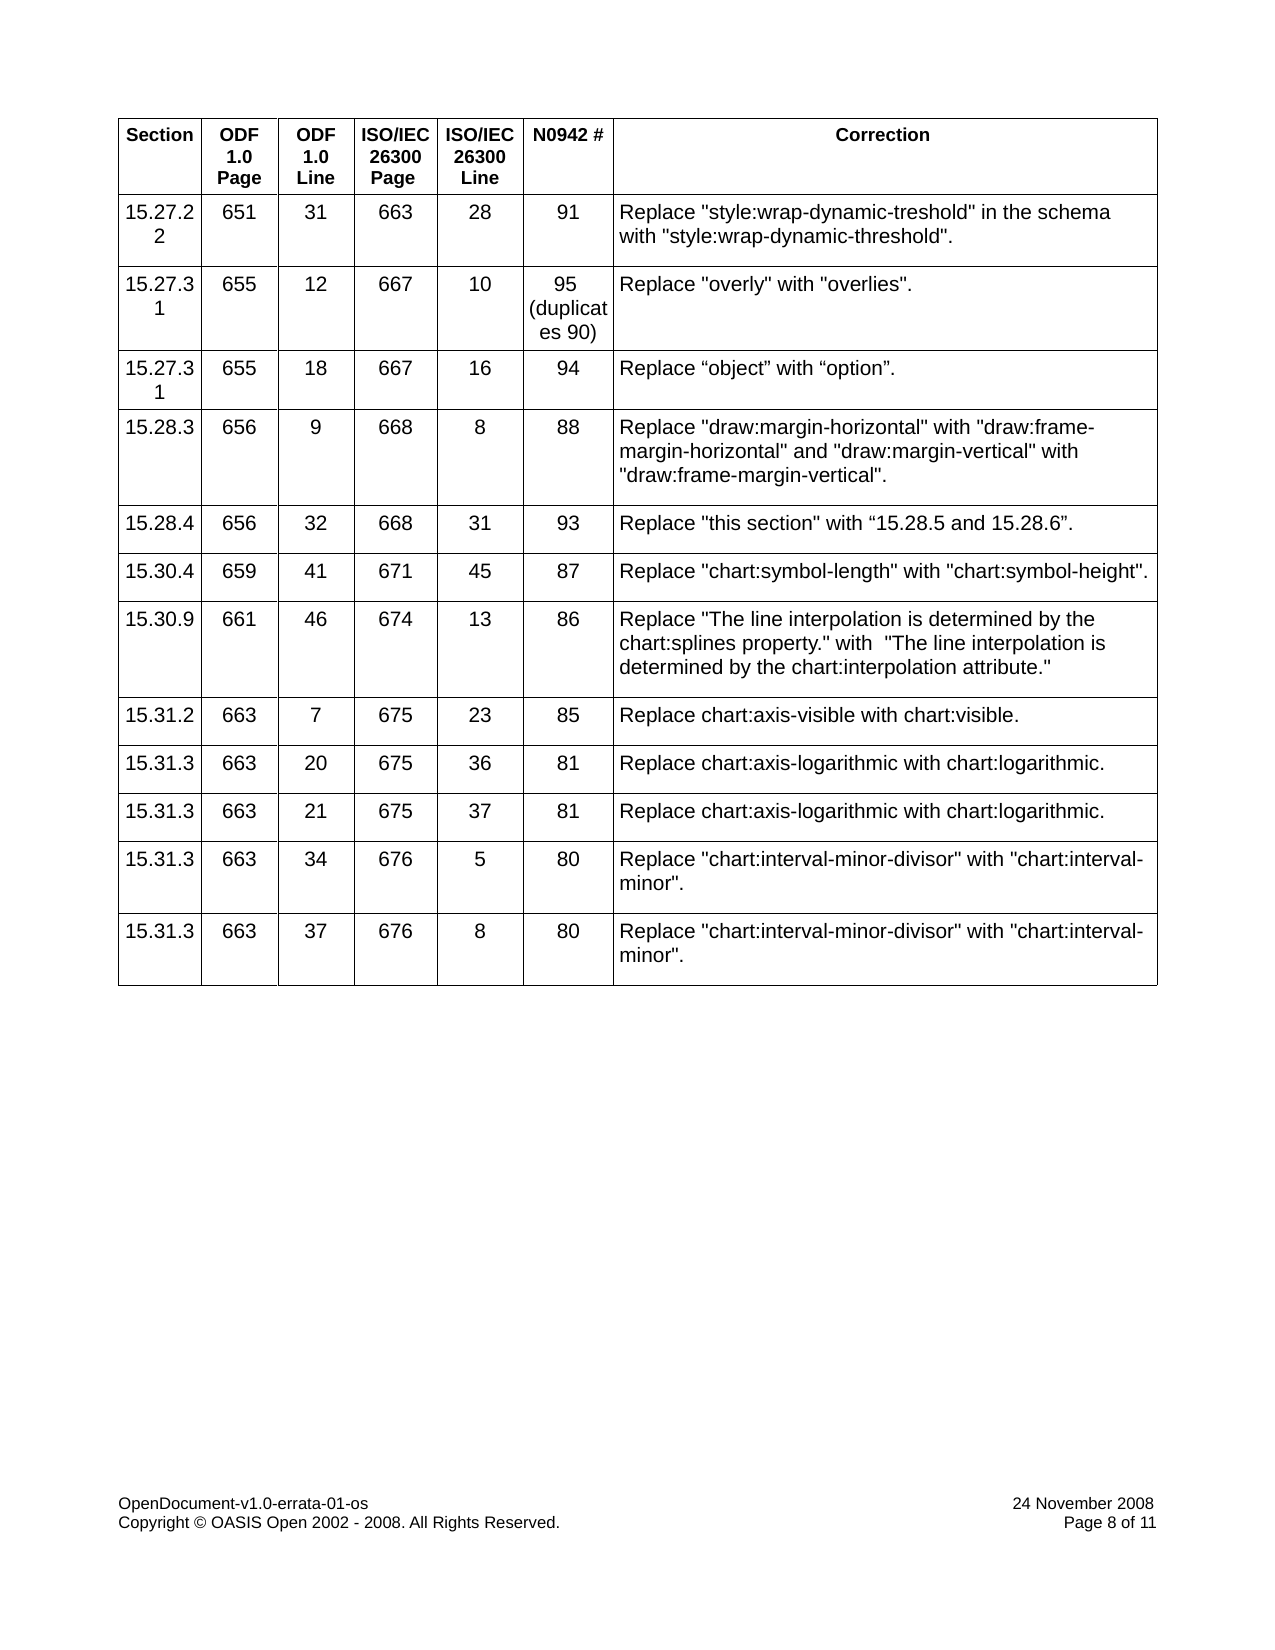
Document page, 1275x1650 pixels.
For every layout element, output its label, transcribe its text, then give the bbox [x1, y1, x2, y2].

table_cell 667 [355, 267, 437, 350]
table_cell Replace "overly" with "overlies". [614, 267, 1157, 350]
table_cell 676 [355, 914, 437, 985]
table_cell 674 [355, 602, 437, 697]
table_cell 663 [202, 794, 277, 841]
table_cell 15.31.3 [119, 746, 201, 793]
table_cell Replace chart:axis-logarithmic with chart:logarithmic. [614, 794, 1157, 841]
table_cell 95 (duplicates 90) [524, 267, 613, 350]
table_cell 10 [438, 267, 523, 350]
table_cell 676 [355, 842, 437, 913]
table_cell 45 [438, 554, 523, 601]
table_cell 651 [202, 195, 277, 266]
table_cell 93 [524, 506, 613, 553]
table_cell 80 [524, 914, 613, 985]
table_cell Replace "draw:margin-horizontal" with "draw:frame-margin-horizontal" and "draw:margin-vertical" with "draw:frame-margin-vertical". [614, 410, 1157, 505]
table_cell 87 [524, 554, 613, 601]
table_cell 81 [524, 746, 613, 793]
table_cell 667 [355, 351, 437, 409]
table_cell 8 [438, 410, 523, 505]
table_cell 15.30.4 [119, 554, 201, 601]
table_header ISO/IEC 26300 Line [438, 119, 523, 194]
table_cell 31 [438, 506, 523, 553]
table_header N0942 # [524, 119, 613, 194]
table_cell 15.31.3 [119, 842, 201, 913]
table_cell 663 [355, 195, 437, 266]
table_cell Replace "chart:symbol-length" with "chart:symbol-height". [614, 554, 1157, 601]
table_cell 8 [438, 914, 523, 985]
table_cell 36 [438, 746, 523, 793]
table_cell 46 [279, 602, 354, 697]
table_cell 15.27.22 [119, 195, 201, 266]
table_cell 663 [202, 914, 277, 985]
table_cell 15.31.2 [119, 698, 201, 745]
table_header ISO/IEC 26300 Page [355, 119, 437, 194]
table_cell 663 [202, 842, 277, 913]
table_cell 28 [438, 195, 523, 266]
table_cell 668 [355, 506, 437, 553]
table_cell 668 [355, 410, 437, 505]
table_cell 675 [355, 746, 437, 793]
table_cell 37 [438, 794, 523, 841]
table_cell 94 [524, 351, 613, 409]
table_cell 7 [279, 698, 354, 745]
table_cell 15.30.9 [119, 602, 201, 697]
table_cell 15.28.4 [119, 506, 201, 553]
table_cell Replace "style:wrap-dynamic-treshold" in the schema with "style:wrap-dynamic-threshold". [614, 195, 1157, 266]
table_cell 81 [524, 794, 613, 841]
table_cell 656 [202, 410, 277, 505]
table_cell 31 [279, 195, 354, 266]
table_cell 85 [524, 698, 613, 745]
table_cell 18 [279, 351, 354, 409]
table_cell 5 [438, 842, 523, 913]
table_cell 675 [355, 794, 437, 841]
table_cell 9 [279, 410, 354, 505]
table_cell Replace chart:axis-visible with chart:visible. [614, 698, 1157, 745]
table_cell 15.27.31 [119, 267, 201, 350]
table_cell 655 [202, 267, 277, 350]
table_cell Replace "The line interpolation is determined by the chart:splines property." with "The line interpolation is determined by the chart:interpolation attribute." [614, 602, 1157, 697]
table_cell Replace "chart:interval-minor-divisor" with "chart:interval-minor". [614, 842, 1157, 913]
table_cell 655 [202, 351, 277, 409]
table_header Section [119, 119, 201, 194]
table_header Correction [614, 119, 1157, 194]
table_cell 23 [438, 698, 523, 745]
table_cell 88 [524, 410, 613, 505]
table_cell 15.31.3 [119, 794, 201, 841]
table_cell 671 [355, 554, 437, 601]
table_cell 20 [279, 746, 354, 793]
table_cell 675 [355, 698, 437, 745]
table_cell 32 [279, 506, 354, 553]
table_cell 656 [202, 506, 277, 553]
table_cell 15.27.31 [119, 351, 201, 409]
table_cell Replace "chart:interval-minor-divisor" with "chart:interval-minor". [614, 914, 1157, 985]
table_cell 663 [202, 698, 277, 745]
table_header ODF 1.0 Line [279, 119, 354, 194]
table_cell 15.28.3 [119, 410, 201, 505]
table_cell 21 [279, 794, 354, 841]
table_cell 41 [279, 554, 354, 601]
table_cell 663 [202, 746, 277, 793]
table_cell 659 [202, 554, 277, 601]
table_cell Replace "this section" with “15.28.5 and 15.28.6”. [614, 506, 1157, 553]
table_cell 34 [279, 842, 354, 913]
table_cell Replace chart:axis-logarithmic with chart:logarithmic. [614, 746, 1157, 793]
table_cell Replace “object” with “option”. [614, 351, 1157, 409]
table_header ODF 1.0 Page [202, 119, 277, 194]
table_cell 15.31.3 [119, 914, 201, 985]
table_cell 86 [524, 602, 613, 697]
table_cell 37 [279, 914, 354, 985]
table_cell 80 [524, 842, 613, 913]
table_cell 91 [524, 195, 613, 266]
table_cell 661 [202, 602, 277, 697]
table_cell 16 [438, 351, 523, 409]
table_cell 13 [438, 602, 523, 697]
table_cell 12 [279, 267, 354, 350]
